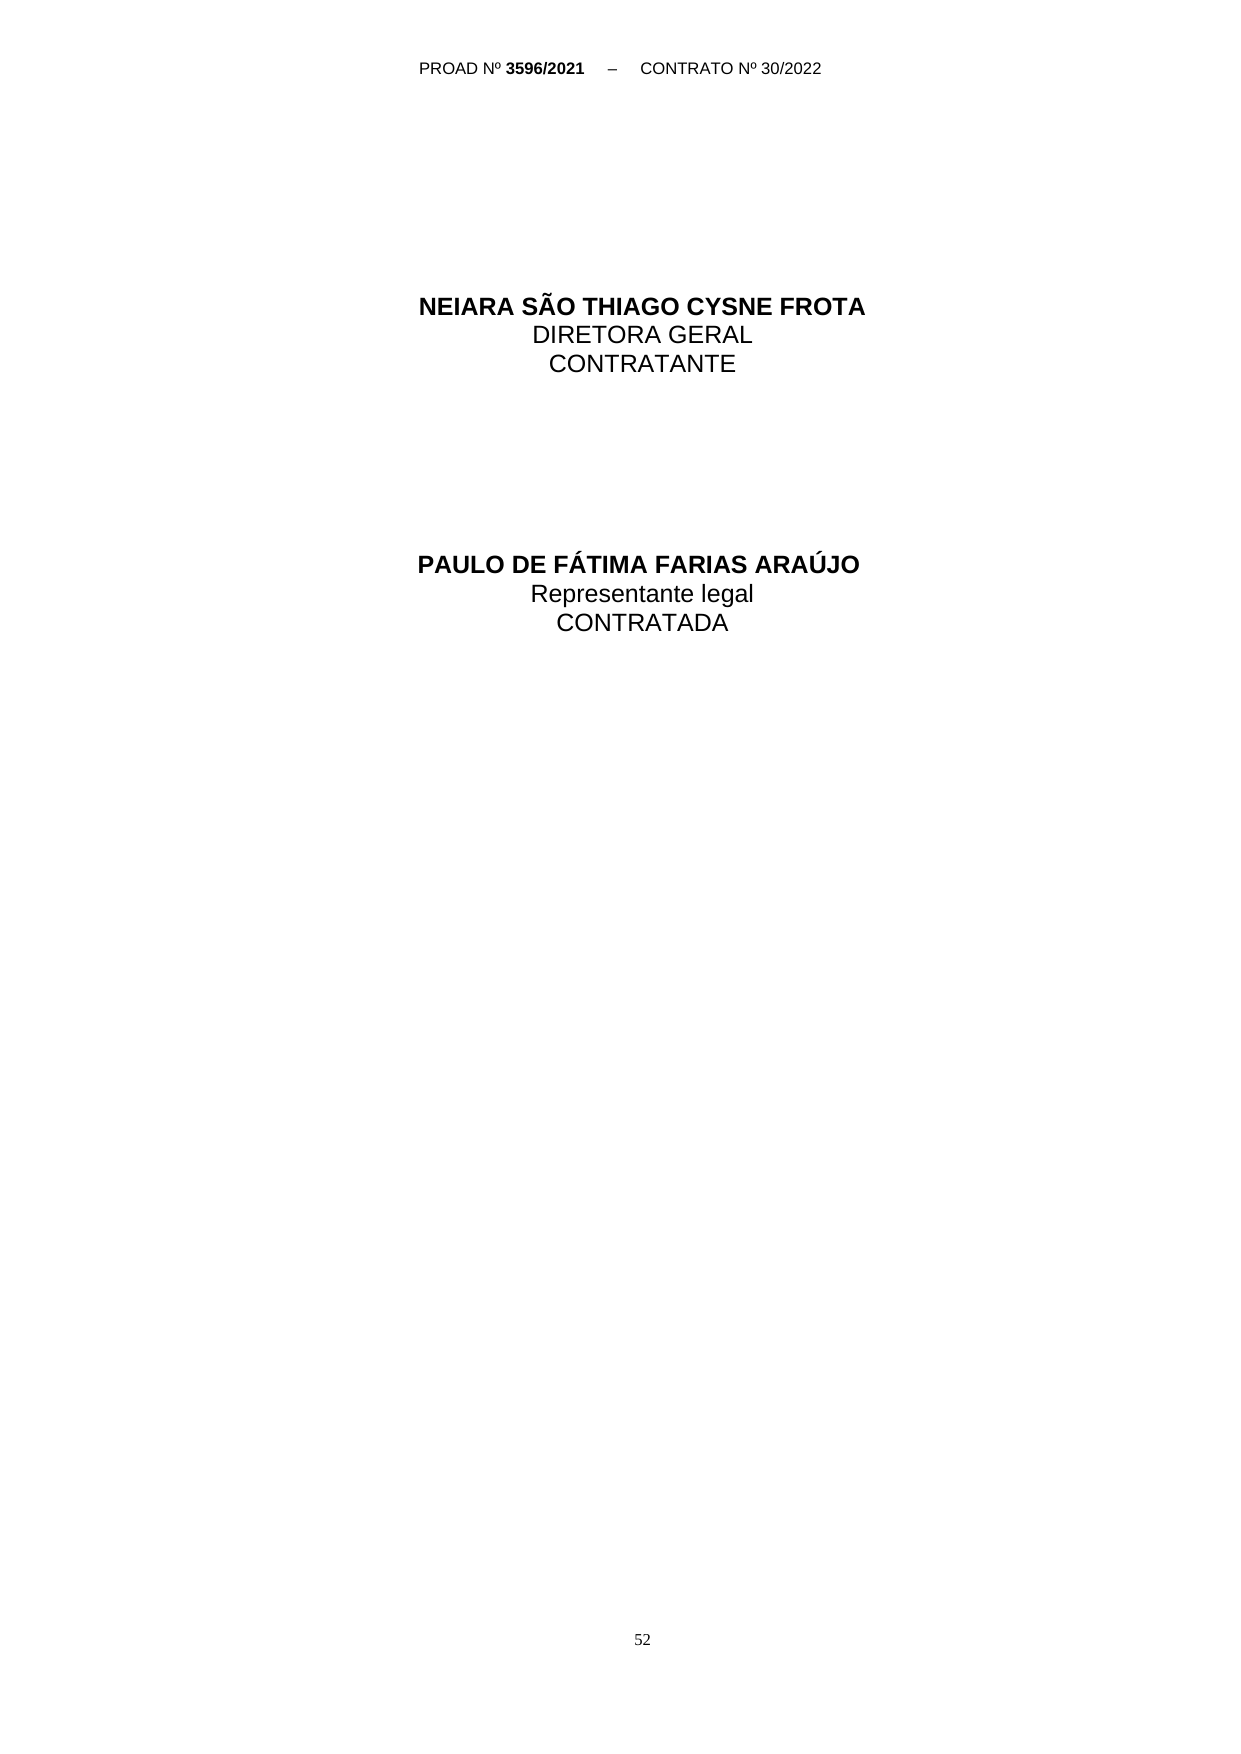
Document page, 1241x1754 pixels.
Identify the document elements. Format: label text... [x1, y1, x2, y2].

text CONTRATANTE [177, 349, 1107, 378]
text PAULO DE FÁTIMA FARIAS ARAÚJO [177, 550, 1107, 579]
text Representante legal [177, 579, 1107, 608]
text CONTRATADA [177, 608, 1107, 636]
text NEIARA SÃO THIAGO CYSNE FROTA [177, 291, 1107, 320]
text DIRETORA GERAL [177, 320, 1107, 349]
